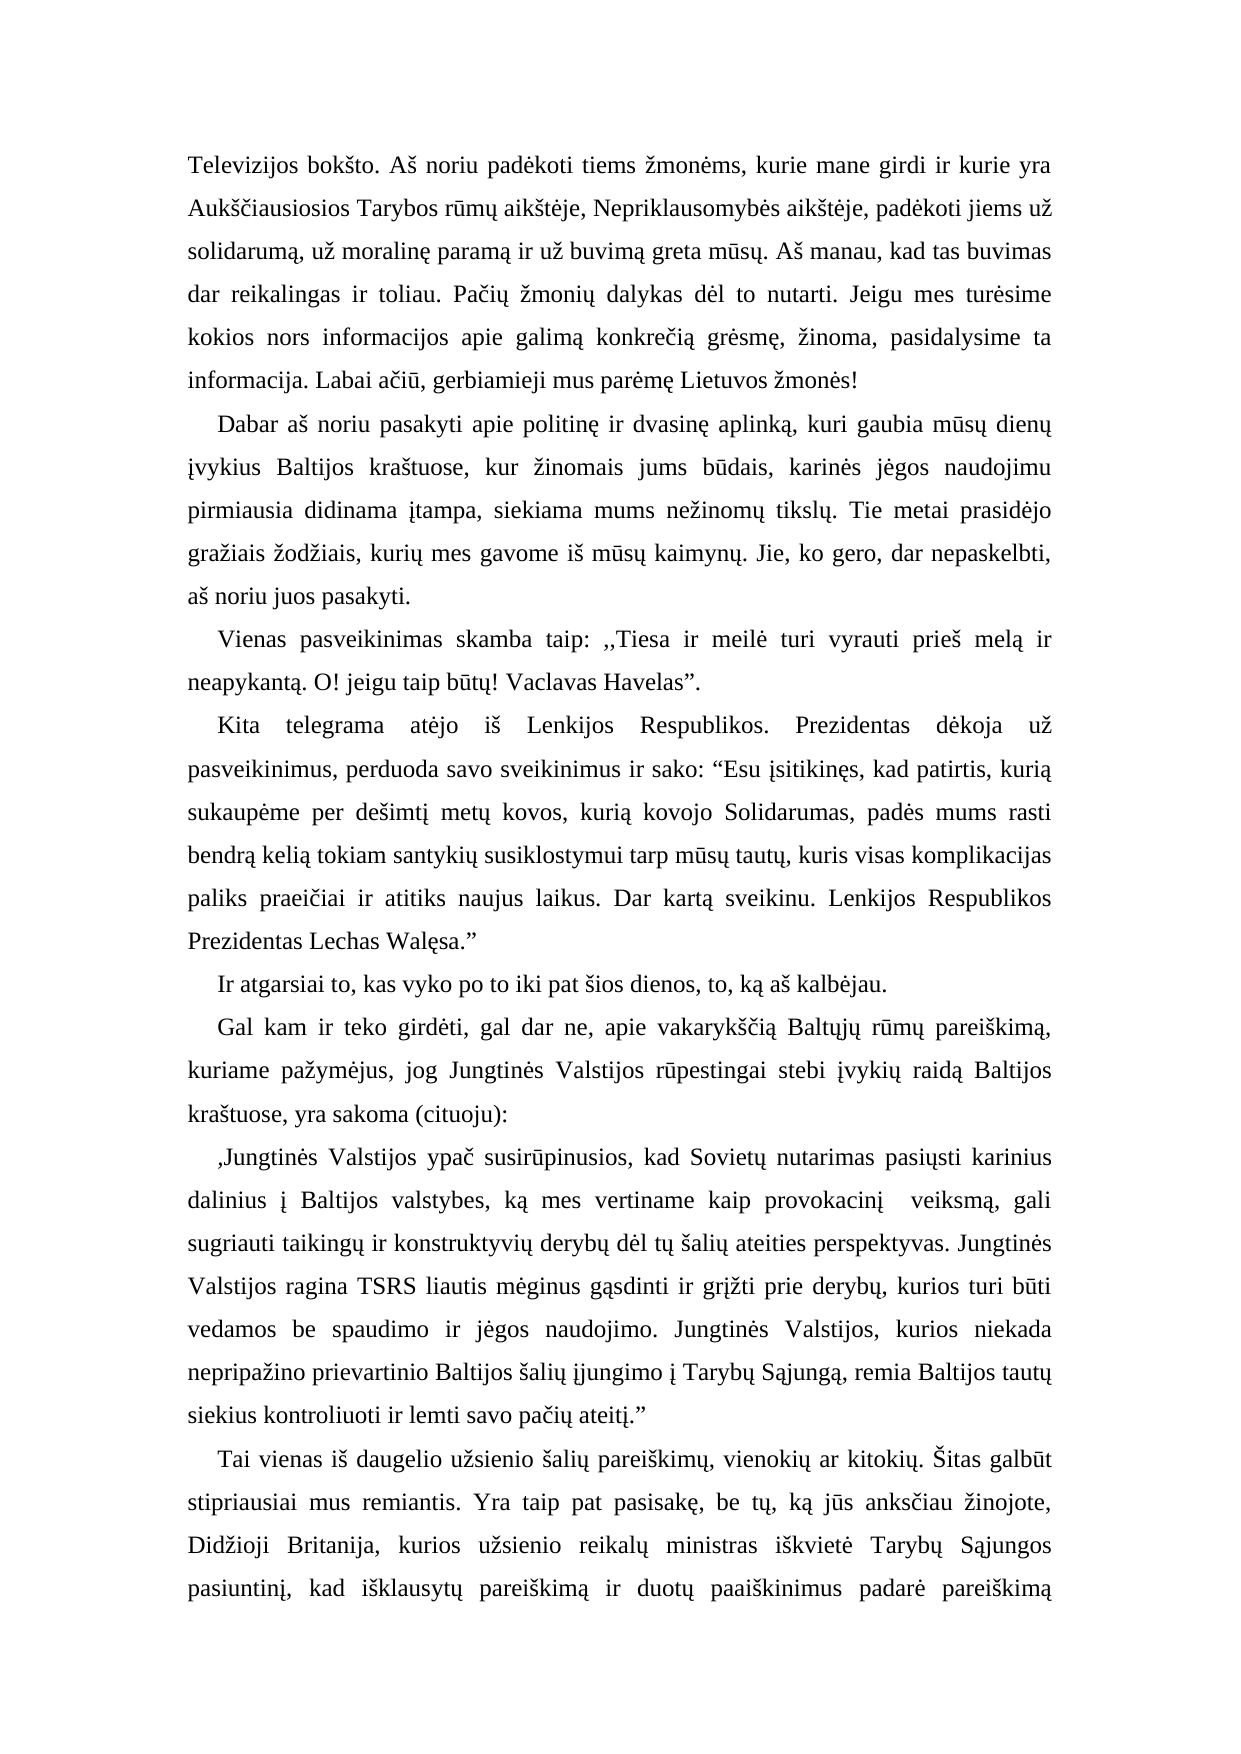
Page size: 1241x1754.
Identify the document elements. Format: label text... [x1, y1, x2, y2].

text Gal kam ir teko girdėti, gal dar ne, apie vakarykščią Baltųjų rūmų pareiškimą, kuriame pažymėjus, jog Jungtinės Valstijos rūpestingai stebi įvykių raidą Baltijos kraštuose, yra sakoma (cituoju): [187, 1012, 1053, 1127]
text Televizijos bokšto. Aš noriu padėkoti tiems žmonėms, kurie mane girdi ir kurie yra Aukščiausiosios Tarybos rūmų aikštėje, Nepriklausomybės aikštėje, padėkoti jiems už solidarumą, už moralinę paramą ir už buvimą greta mūsų. Aš manau, kad tas buvimas dar reikalingas ir toliau. Pačių žmonių dalykas dėl to nutarti. Jeigu mes turėsime kokios nors informacijos apie galimą konkrečią grėsmę, žinoma, pasidalysime ta informacija. Labai ačiū, gerbiamieji mus parėmę Lietuvos žmonės! [187, 150, 1053, 394]
text Ir atgarsiai to, kas vyko po to iki pat šios dienos, to, ką aš kalbėjau. [187, 969, 1053, 998]
text Kita telegrama atėjo iš Lenkijos Respublikos. Prezidentas dėkoja už pasveikinimus, perduoda savo sveikinimus ir sako: “Esu įsitikinęs, kad patirtis, kurią sukaupėme per dešimtį metų kovos, kurią kovojo Solidarumas, padės mums rasti bendrą kelią tokiam santykių susiklostymui tarp mūsų tautų, kuris visas komplikacijas paliks praeičiai ir atitiks naujus laikus. Dar kartą sveikinu. Lenkijos Respublikos Prezidentas Lechas Walęsa.” [187, 711, 1053, 955]
text Dabar aš noriu pasakyti apie politinę ir dvasinę aplinką, kuri gaubia mūsų dienų įvykius Baltijos kraštuose, kur žinomais jums būdais, karinės jėgos naudojimu pirmiausia didinama įtampa, siekiama mums nežinomų tikslų. Tie metai prasidėjo gražiais žodžiais, kurių mes gavome iš mūsų kaimynų. Jie, ko gero, dar nepaskelbti, aš noriu juos pasakyti. [187, 409, 1053, 610]
text ,Jungtinės Valstijos ypač susirūpinusios, kad Sovietų nutarimas pasiųsti karinius dalinius į Baltijos valstybes, ką mes vertiname kaip provokacinį veiksmą, gali sugriauti taikingų ir konstruktyvių derybų dėl tų šalių ateities perspektyvas. Jungtinės Valstijos ragina TSRS liautis mėginus gąsdinti ir grįžti prie derybų, kurios turi būti vedamos be spaudimo ir jėgos naudojimo. Jungtinės Valstijos, kurios niekada nepripažino prievartinio Baltijos šalių įjungimo į Tarybų Sąjungą, remia Baltijos tautų siekius kontroliuoti ir lemti savo pačių ateitį.” [187, 1142, 1053, 1429]
text Vienas pasveikinimas skamba taip: ,,Tiesa ir meilė turi vyrauti prieš melą ir neapykantą. O! jeigu taip būtų! Vaclavas Havelas”. [187, 624, 1053, 696]
text Tai vienas iš daugelio užsienio šalių pareiškimų, vienokių ar kitokių. Šitas galbūt stipriausiai mus remiantis. Yra taip pat pasisakę, be tų, ką jūs anksčiau žinojote, Didžioji Britanija, kurios užsienio reikalų ministras iškvietė Tarybų Sąjungos pasiuntinį, kad išklausytų pareiškimą ir duotų paaiškinimus padarė pareiškimą [187, 1444, 1053, 1602]
